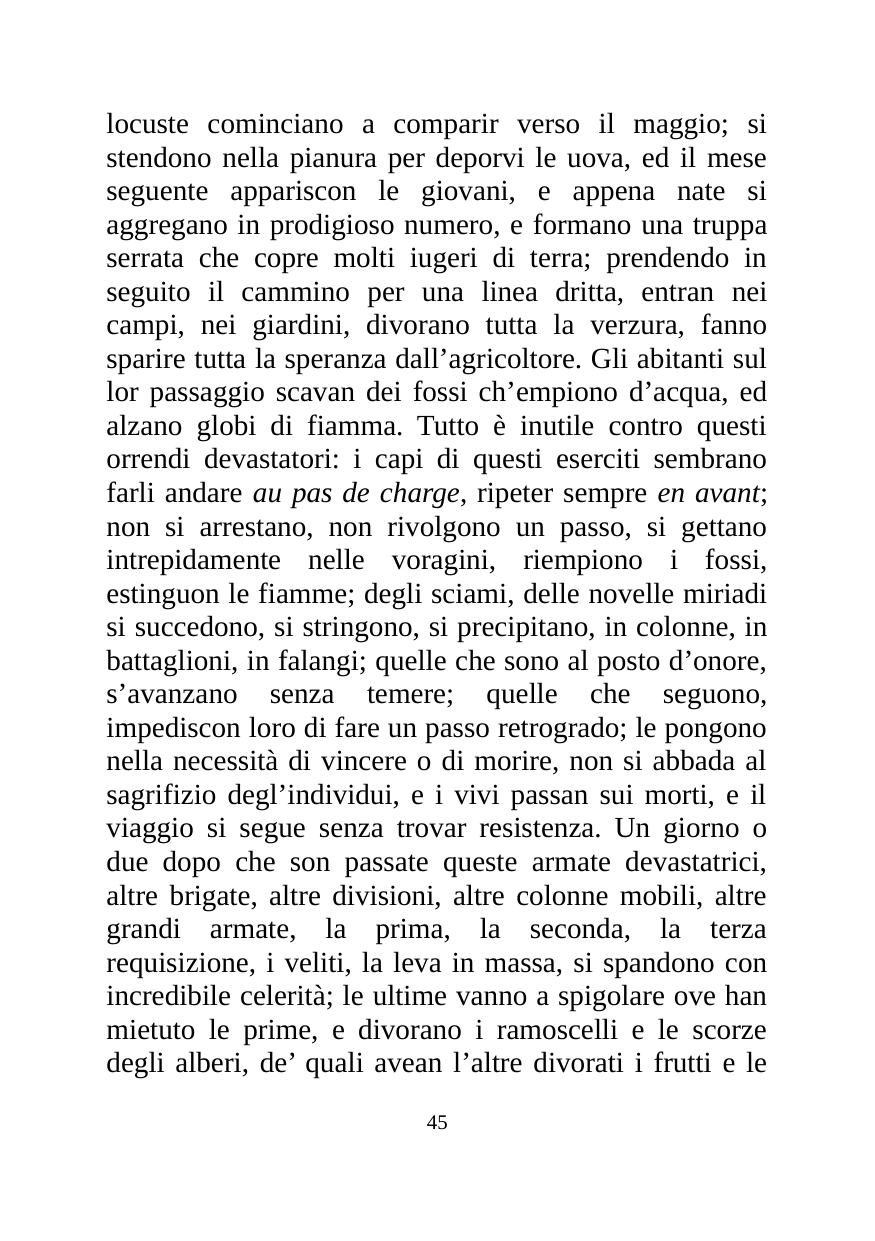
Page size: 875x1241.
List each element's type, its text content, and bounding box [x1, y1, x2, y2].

text locuste cominciano a comparir verso il maggio; si stendono nella pianura per deporvi le uova, ed il mese seguente appariscon le giovani, e appena nate si aggregano in prodigioso numero, e formano una truppa serrata che copre molti iugeri di terra; prendendo in seguito il cammino per una linea dritta, entran nei campi, nei giardini, divorano tutta la verzura, fanno sparire tutta la speranza dall’agricoltore. Gli abitanti sul lor passaggio scavan dei fossi ch’empiono d’acqua, ed alzano globi di fiamma. Tutto è inutile contro questi orrendi devastatori: i capi di questi eserciti sembrano farli andare au pas de charge, ripeter sempre en avant; non si arrestano, non rivolgono un passo, si gettano intrepidamente nelle voragini, riempiono i fossi, estinguon le fiamme; degli sciami, delle novelle miriadi si succedono, si stringono, si precipitano, in colonne, in battaglioni, in falangi; quelle che sono al posto d’onore, s’avanzano senza temere; quelle che seguono, impediscon loro di fare un passo retrogrado; le pongono nella necessità di vincere o di morire, non si abbada al sagrifizio degl’individui, e i vivi passan sui morti, e il viaggio si segue senza trovar resistenza. Un giorno o due dopo che son passate queste armate devastatrici, altre brigate, altre divisioni, altre colonne mobili, altre grandi armate, la prima, la seconda, la terza requisizione, i veliti, la leva in massa, si spandono con incredibile celerità; le ultime vanno a spigolare ove han mietuto le prime, e divorano i ramoscelli e le scorze degli alberi, de’ quali avean l’altre divorati i frutti e le [106, 106, 768, 1079]
